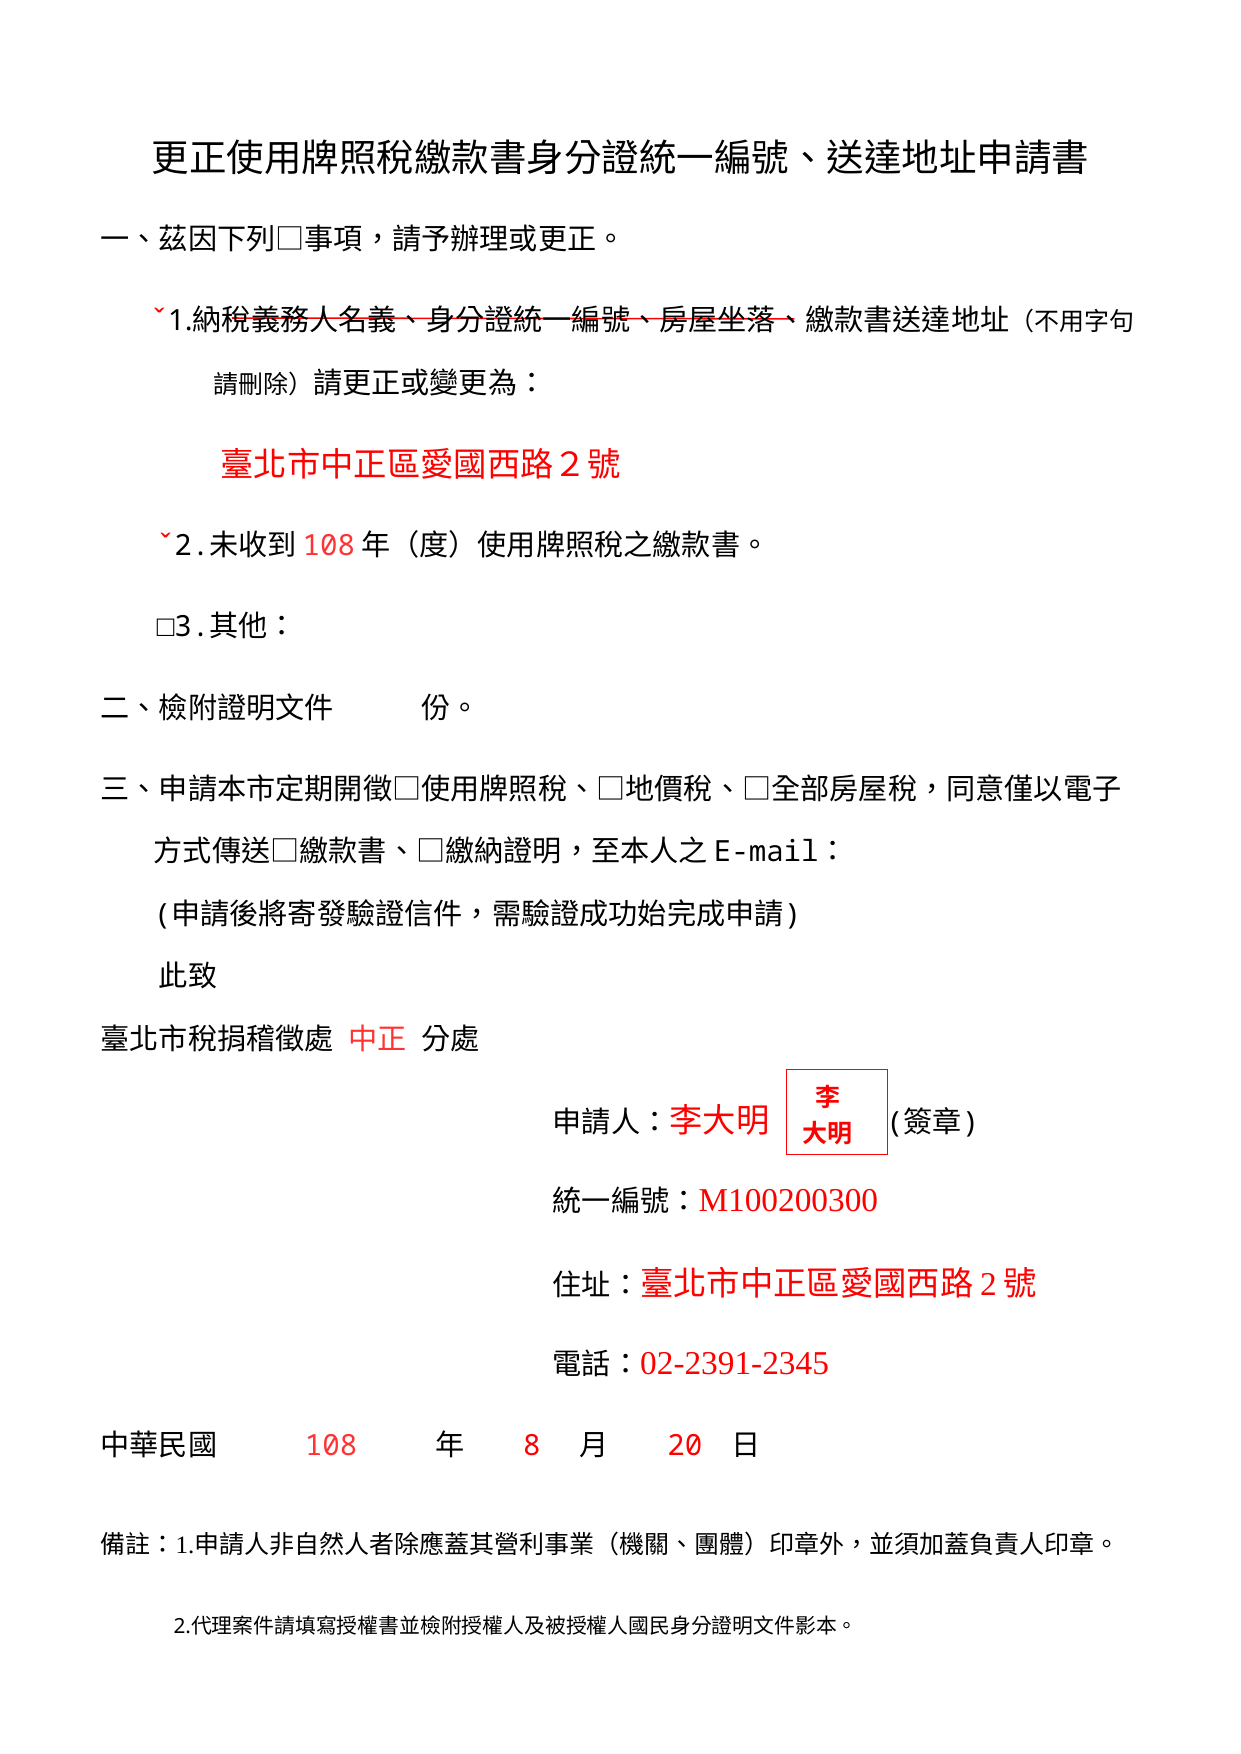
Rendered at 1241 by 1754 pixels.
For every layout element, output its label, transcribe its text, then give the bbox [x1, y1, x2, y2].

text 臺北市中正區愛國西路２號 [220, 420, 1140, 482]
text 統一編號：M100200300 [100, 1157, 1140, 1220]
text ˇ1.納稅義務人名義、身分證統一編號、房屋坐落、繳款書送達地址（不用字句請刪除）請更正或變更為： [150, 276, 1140, 401]
text 三、申請本市定期開徵□使用牌照稅、□地價稅、□全部房屋稅，同意僅以電子方式傳送□繳款書、□繳納證明，至本人之E-mail： (申請後將寄發驗證信件，需驗證成功始完成申請) [100, 745, 1140, 932]
text 中華民國 108 年 8 月 20 日 [100, 1401, 1140, 1464]
text 2.代理案件請填寫授權書並檢附授權人及被授權人國民身分證明文件影本。 [100, 1582, 1140, 1645]
text 電話：02-2391-2345 [100, 1320, 1140, 1382]
text 大明 [802, 1114, 872, 1146]
text 更正使用牌照稅繳款書身分證統一編號、送達地址申請書 [100, 114, 1140, 176]
text (簽章) [888, 1076, 1140, 1139]
text 備註：1.申請人非自然人者除應蓋其營利事業（機關、團體）印章外，並須加蓋負責人印章。 [100, 1501, 1140, 1564]
text 二、檢附證明文件 份。 [100, 664, 1140, 726]
text [787, 1070, 887, 1154]
text ˇ2.未收到108年（度）使用牌照稅之繳款書。 [157, 501, 1140, 564]
text □3.其他： [157, 582, 1140, 645]
text 此致 [100, 932, 1140, 995]
text 李 [802, 1077, 872, 1114]
text 住址：臺北市中正區愛國西路2號 [100, 1239, 1140, 1301]
text 申請人：李大明 [100, 1076, 786, 1139]
text 臺北市稅捐稽徵處 中正 分處 [100, 995, 1140, 1057]
text 一、茲因下列□事項，請予辦理或更正。 [100, 195, 1140, 257]
